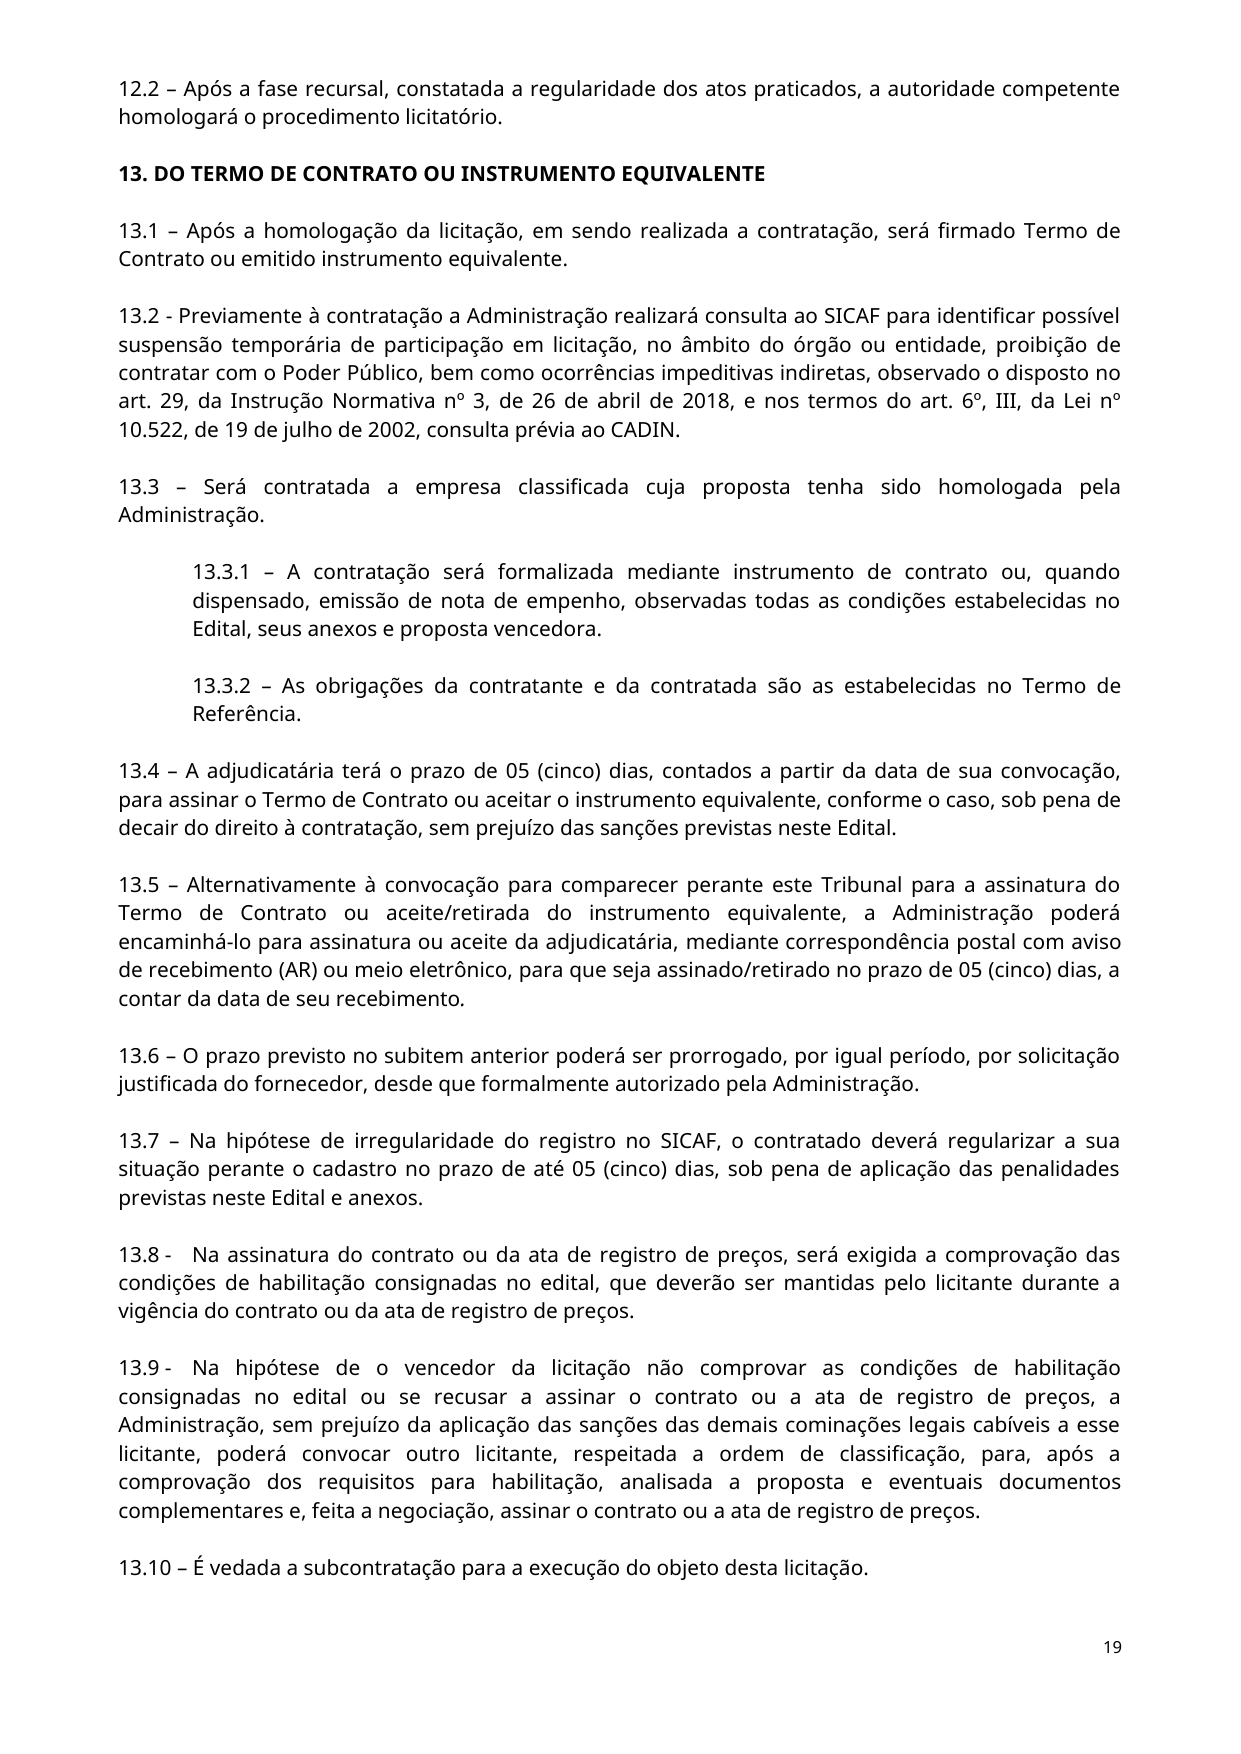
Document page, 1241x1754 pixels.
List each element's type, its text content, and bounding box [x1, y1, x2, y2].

text 13.7 – Na hipótese de irregularidade do registro no SICAF, o contratado deverá regularizar a sua situação perante o cadastro no prazo de até 05 (cinco) dias, sob pena de aplicação das penalidades previstas neste Edital e anexos. [118, 1126, 1122, 1211]
text 13.4 – A adjudicatária terá o prazo de 05 (cinco) dias, contados a partir da data de sua convocação, para assinar o Termo de Contrato ou aceitar o instrumento equivalente, conforme o caso, sob pena de decair do direito à contratação, sem prejuízo das sanções previstas neste Edital. [118, 756, 1122, 842]
text 13.8 - Na assinatura do contrato ou da ata de registro de preços, será exigida a comprovação das condições de habilitação consignadas no edital, que deverão ser mantidas pelo licitante durante a vigência do contrato ou da ata de registro de preços. [118, 1240, 1122, 1325]
text 13. DO TERMO DE CONTRATO OU INSTRUMENTO EQUIVALENTE [118, 159, 1122, 188]
list 13.2 - Previamente à contratação a Administração realizará consulta ao SICAF para identificar possível suspensão temporária de participação em licitação, no âmbito do órgão ou entidade, proibição de contratar com o Poder Público, bem como ocorrências impeditivas indiretas, observado o disposto no art. 29, da Instrução Normativa nº 3, de 26 de abril de 2018, e nos termos do art. 6º, III, da Lei nº 10.522, de 19 de julho de 2002, consulta prévia ao CADIN. [118, 301, 1122, 443]
text 13.3 – Será contratada a empresa classificada cuja proposta tenha sido homologada pela Administração. [118, 472, 1122, 529]
list 13.1 – Após a homologação da licitação, em sendo realizada a contratação, será firmado Termo de Contrato ou emitido instrumento equivalente. [118, 216, 1122, 273]
text 13.6 – O prazo previsto no subitem anterior poderá ser prorrogado, por igual período, por solicitação justificada do fornecedor, desde que formalmente autorizado pela Administração. [118, 1041, 1122, 1098]
text 13.10 – É vedada a subcontratação para a execução do objeto desta licitação. [118, 1553, 1122, 1581]
text 13.3.2 – As obrigações da contratante e da contratada são as estabelecidas no Termo de Referência. [192, 671, 1122, 728]
text 13.9 - Na hipótese de o vencedor da licitação não comprovar as condições de habilitação consignadas no edital ou se recusar a assinar o contrato ou a ata de registro de preços, a Administração, sem prejuízo da aplicação das sanções das demais cominações legais cabíveis a esse licitante, poderá convocar outro licitante, respeitada a ordem de classificação, para, após a comprovação dos requisitos para habilitação, analisada a proposta e eventuais documentos complementares e, feita a negociação, assinar o contrato ou a ata de registro de preços. [118, 1353, 1122, 1524]
text 12.2 – Após a fase recursal, constatada a regularidade dos atos praticados, a autoridade competente homologará o procedimento licitatório. [118, 74, 1122, 131]
text 13.3.1 – A contratação será formalizada mediante instrumento de contrato ou, quando dispensado, emissão de nota de empenho, observadas todas as condições estabelecidas no Edital, seus anexos e proposta vencedora. [192, 557, 1122, 643]
text 13.5 – Alternativamente à convocação para comparecer perante este Tribunal para a assinatura do Termo de Contrato ou aceite/retirada do instrumento equivalente, a Administração poderá encaminhá-lo para assinatura ou aceite da adjudicatária, mediante correspondência postal com aviso de recebimento (AR) ou meio eletrônico, para que seja assinado/retirado no prazo de 05 (cinco) dias, a contar da data de seu recebimento. [118, 870, 1122, 1012]
